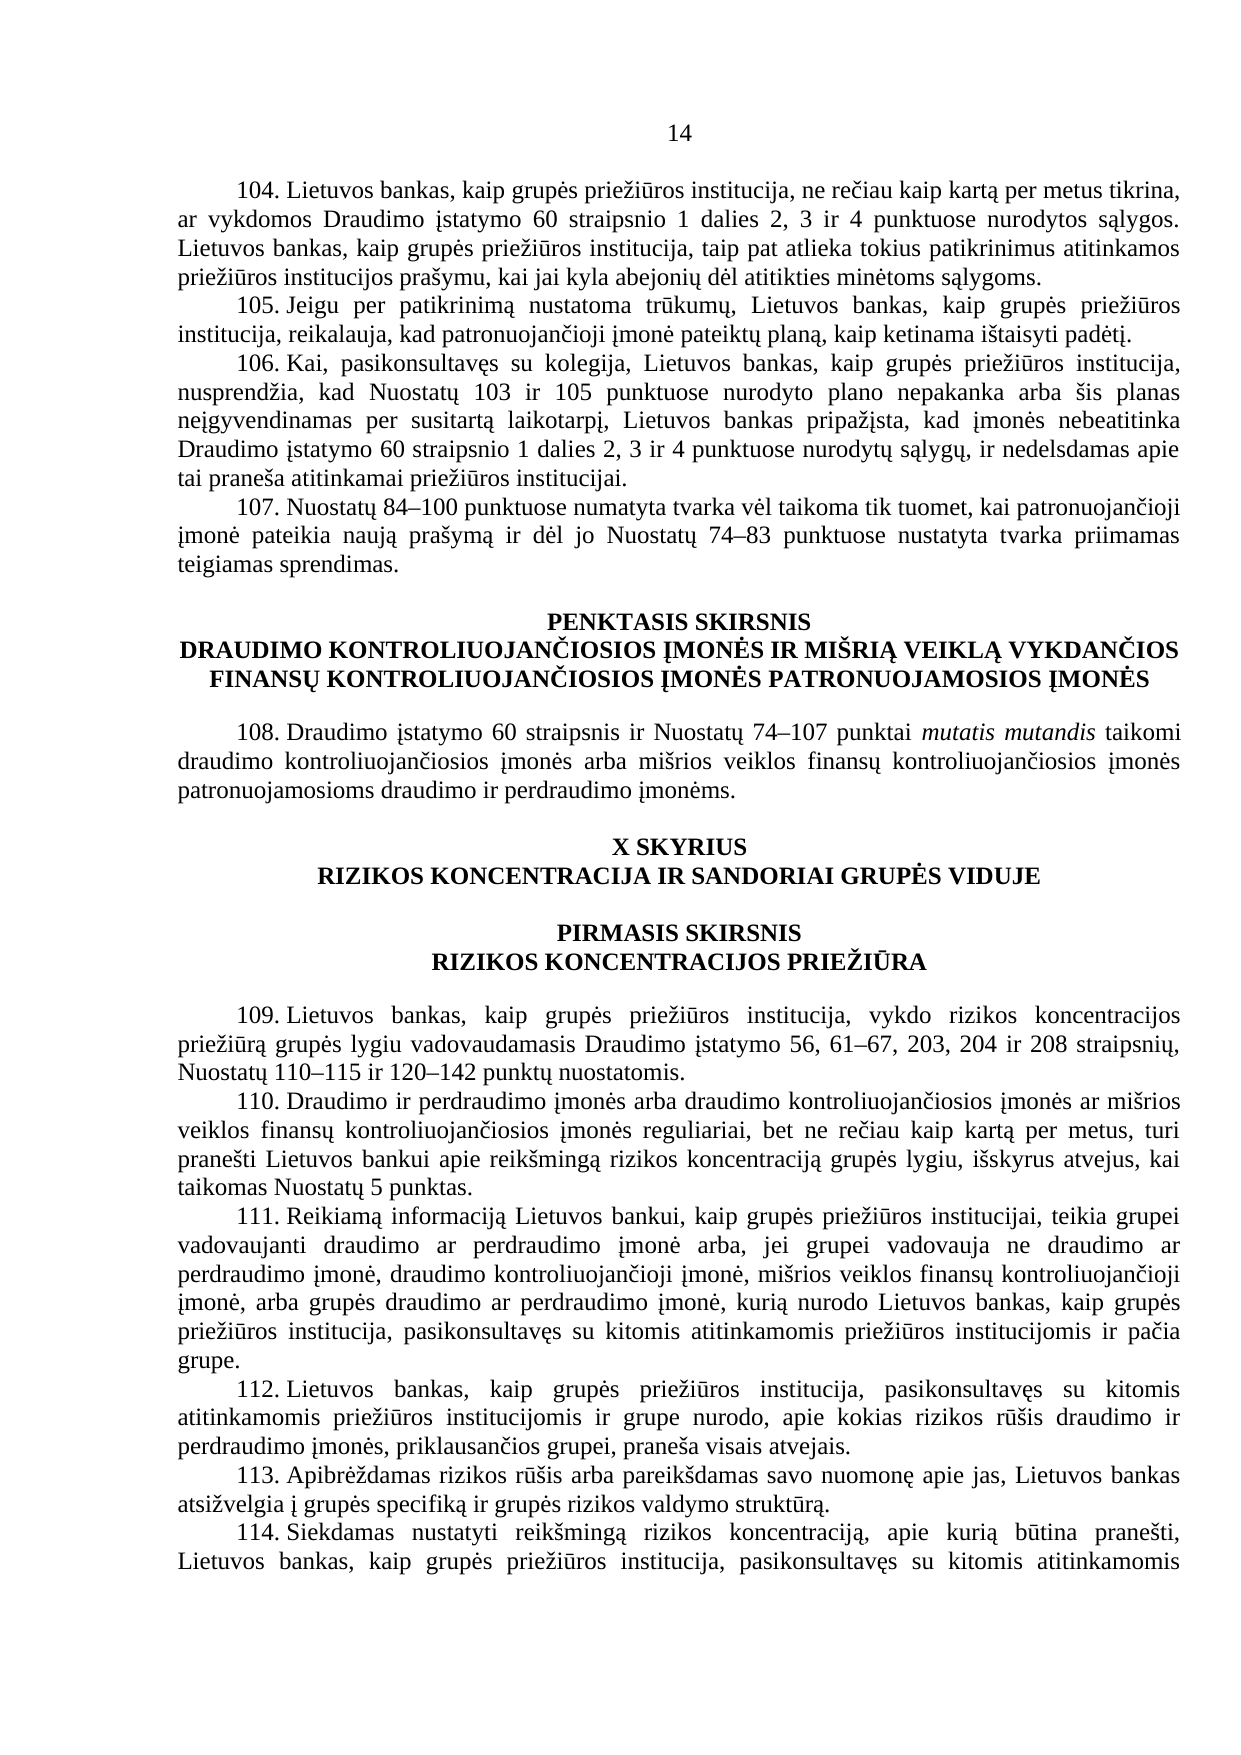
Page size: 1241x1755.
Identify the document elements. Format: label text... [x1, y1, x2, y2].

text 105. Jeigu per patikrinimą nustatoma trūkumų, Lietuvos bankas, kaip grupės priežiūros institucija, reikalauja, kad patronuojančioji įmonė pateiktų planą, kaip ketinama ištaisyti padėtį. [177, 291, 1181, 348]
text 108. Draudimo įstatymo 60 straipsnis ir Nuostatų 74–107 punktai mutatis mutandis taikomi draudimo kontroliuojančiosios įmonės arba mišrios veiklos finansų kontroliuojančiosios įmonės patronuojamosioms draudimo ir perdraudimo įmonėms. [177, 717, 1181, 803]
text 104. Lietuvos bankas, kaip grupės priežiūros institucija, ne rečiau kaip kartą per metus tikrina, ar vykdomos Draudimo įstatymo 60 straipsnio 1 dalies 2, 3 ir 4 punktuose nurodytos sąlygos. Lietuvos bankas, kaip grupės priežiūros institucija, taip pat atlieka tokius patikrinimus atitinkamos priežiūros institucijos prašymu, kai jai kyla abejonių dėl atitikties minėtoms sąlygoms. [177, 176, 1181, 291]
text 109. Lietuvos bankas, kaip grupės priežiūros institucija, vykdo rizikos koncentracijos priežiūrą grupės lygiu vadovaudamasis Draudimo įstatymo 56, 61–67, 203, 204 ir 208 straipsnių, Nuostatų 110–115 ir 120–142 punktų nuostatomis. [177, 1000, 1181, 1086]
text 107. Nuostatų 84–100 punktuose numatyta tvarka vėl taikoma tik tuomet, kai patronuojančioji įmonė pateikia naują prašymą ir dėl jo Nuostatų 74–83 punktuose nustatyta tvarka priimamas teigiamas sprendimas. [177, 492, 1181, 578]
text 114. Siekdamas nustatyti reikšmingą rizikos koncentraciją, apie kurią būtina pranešti, Lietuvos bankas, kaip grupės priežiūros institucija, pasikonsultavęs su kitomis atitinkamomis [177, 1517, 1181, 1575]
text Rizikos koncentracijos priežiūra [177, 947, 1181, 976]
text 110. Draudimo ir perdraudimo įmonės arba draudimo kontroliuojančiosios įmonės ar mišrios veiklos finansų kontroliuojančiosios įmonės reguliariai, bet ne rečiau kaip kartą per metus, turi pranešti Lietuvos bankui apie reikšmingą rizikos koncentraciją grupės lygiu, išskyrus atvejus, kai taikomas Nuostatų 5 punktas. [177, 1086, 1181, 1201]
text 112. Lietuvos bankas, kaip grupės priežiūros institucija, pasikonsultavęs su kitomis atitinkamomis priežiūros institucijomis ir grupe nurodo, apie kokias rizikos rūšis draudimo ir perdraudimo įmonės, priklausančios grupei, praneša visais atvejais. [177, 1374, 1181, 1460]
text 111. Reikiamą informaciją Lietuvos bankui, kaip grupės priežiūros institucijai, teikia grupei vadovaujanti draudimo ar perdraudimo įmonė arba, jei grupei vadovauja ne draudimo ar perdraudimo įmonė, draudimo kontroliuojančioji įmonė, mišrios veiklos finansų kontroliuojančioji įmonė, arba grupės draudimo ar perdraudimo įmonė, kurią nurodo Lietuvos bankas, kaip grupės priežiūros institucija, pasikonsultavęs su kitomis atitinkamomis priežiūros institucijomis ir pačia grupe. [177, 1201, 1181, 1374]
text 113. Apibrėždamas rizikos rūšis arba pareikšdamas savo nuomonę apie jas, Lietuvos bankas atsižvelgia į grupės specifiką ir grupės rizikos valdymo struktūrą. [177, 1460, 1181, 1517]
text 106. Kai, pasikonsultavęs su kolegija, Lietuvos bankas, kaip grupės priežiūros institucija, nusprendžia, kad Nuostatų 103 ir 105 punktuose nurodyto plano nepakanka arba šis planas neįgyvendinamas per susitartą laikotarpį, Lietuvos bankas pripažįsta, kad įmonės nebeatitinka Draudimo įstatymo 60 straipsnio 1 dalies 2, 3 ir 4 punktuose nurodytų sąlygų, ir nedelsdamas apie tai praneša atitinkamai priežiūros institucijai. [177, 348, 1181, 492]
text X SKYRIUS [177, 832, 1181, 861]
text Draudimo kontroliuojančiosios įmonės ir mišrią veiklą vykdančios finansų kontroliuojančiosios įmonės patronuojamosios įmonės [177, 636, 1181, 693]
text penktasis skirsnis [177, 607, 1181, 636]
text RIZIKOS KONCENTRACIJA IR SANDORIAI GRUPĖS VIDUJE [177, 861, 1181, 890]
text pirmasis skirsnis [177, 918, 1181, 947]
